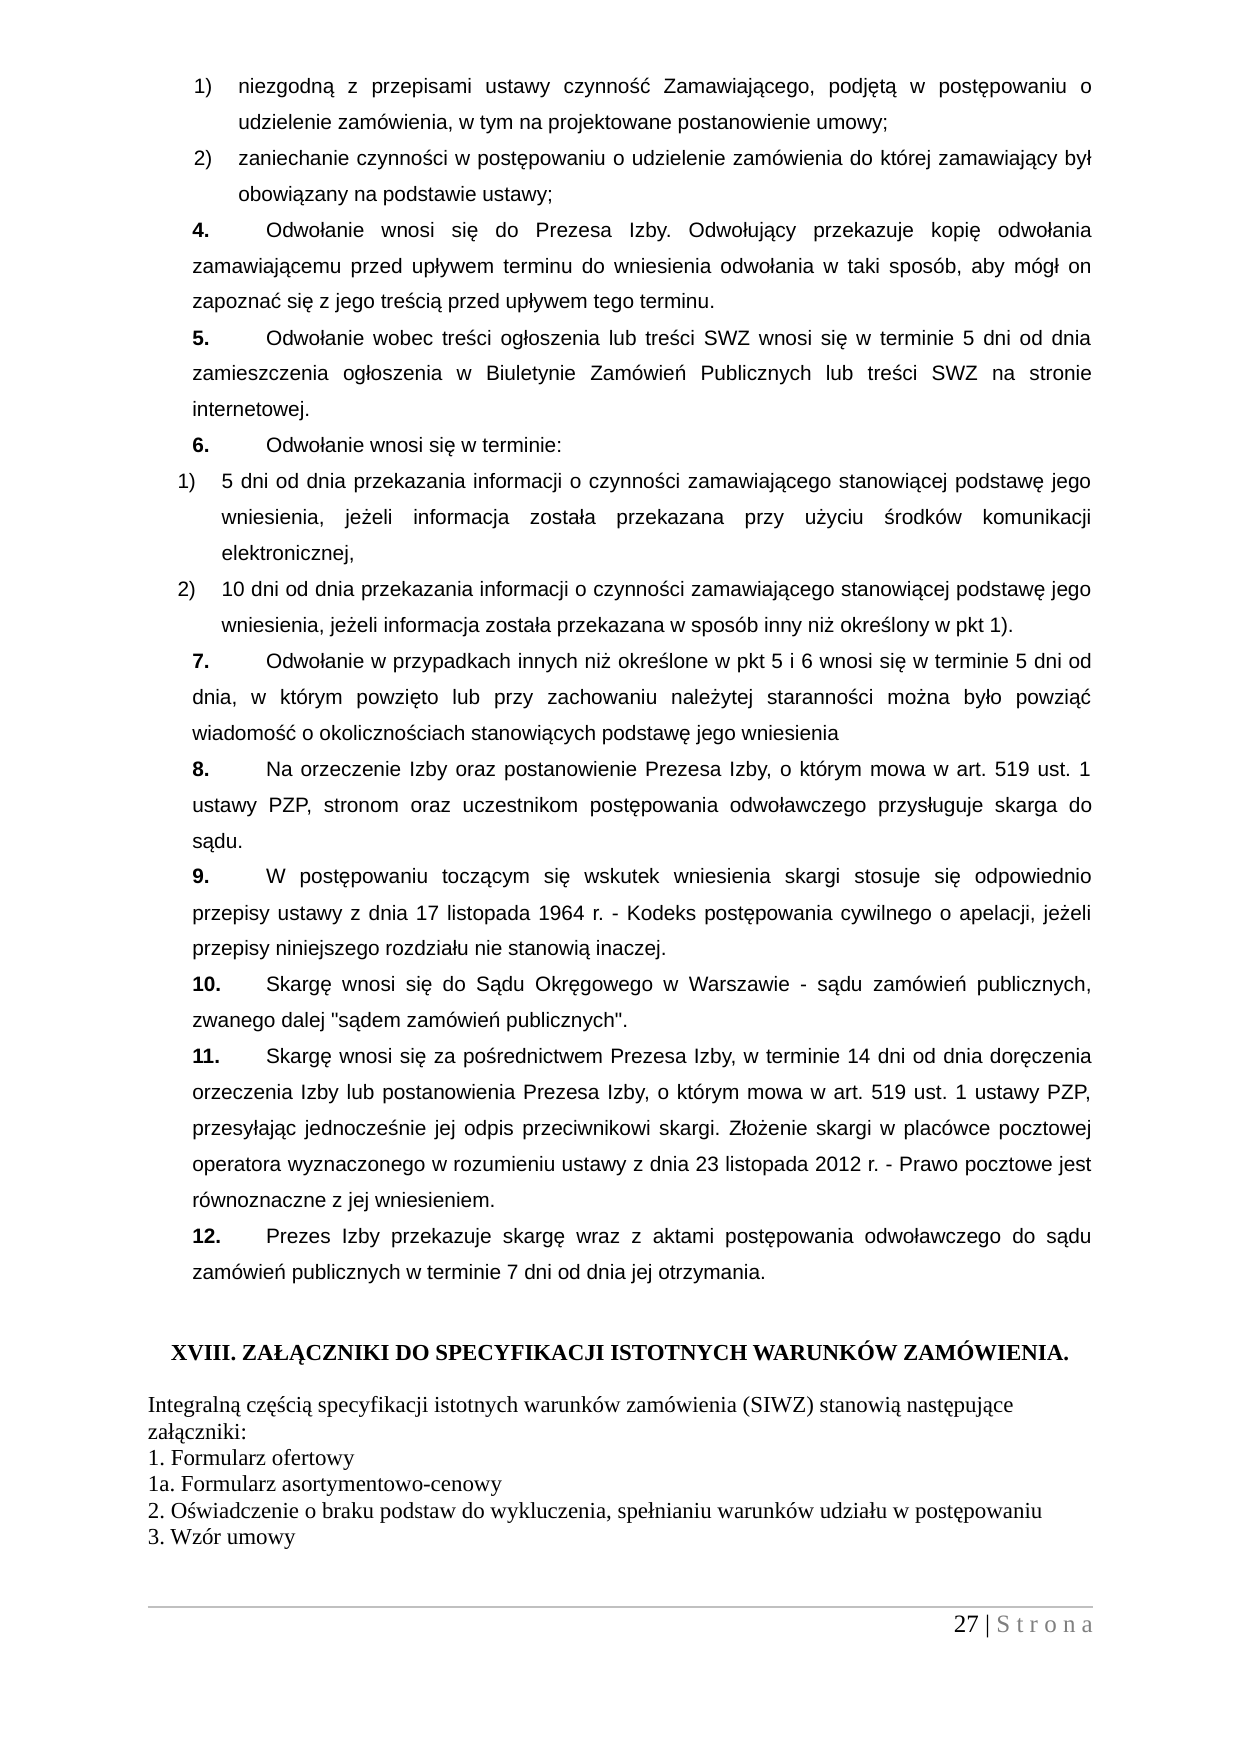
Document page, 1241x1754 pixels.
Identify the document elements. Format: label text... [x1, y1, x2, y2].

list Prezes Izby przekazuje skargę wraz z aktami postępowania odwoławczego do sądu zamówień publicznych w terminie 7 dni od dnia jej otrzymania. [192, 1224, 1093, 1284]
text 2. Oświadczenie o braku podstaw do wykluczenia, spełnianiu warunków udziału w postępowaniu [148, 1497, 1093, 1523]
text 3. Wzór umowy [148, 1523, 1093, 1549]
text 2) zaniechanie czynności w postępowaniu o udzielenie zamówienia do której zamawiający był obowiązany na podstawie ustawy; [194, 146, 1093, 206]
list Odwołanie w przypadkach innych niż określone w pkt 5 i 6 wnosi się w terminie 5 dni od dnia, w którym powzięto lub przy zachowaniu należytej staranności można było powziąć wiadomość o okolicznościach stanowiących podstawę jego wniesienia [192, 649, 1093, 744]
list Odwołanie wnosi się w terminie: [192, 433, 1093, 457]
list W postępowaniu toczącym się wskutek wniesienia skargi stosuje się odpowiednio przepisy ustawy z dnia 17 listopada 1964 r. - Kodeks postępowania cywilnego o apelacji, jeżeli przepisy niniejszego rozdziału nie stanowią inaczej. [192, 864, 1093, 960]
list Odwołanie wobec treści ogłoszenia lub treści SWZ wnosi się w terminie 5 dni od dnia zamieszczenia ogłoszenia w Biuletynie Zamówień Publicznych lub treści SWZ na stronie internetowej. [192, 325, 1093, 421]
text Integralną częścią specyfikacji istotnych warunków zamówienia (SIWZ) stanowią następujące załączniki: [148, 1391, 1093, 1444]
text 1) niezgodną z przepisami ustawy czynność Zamawiającego, podjętą w postępowaniu o udzielenie zamówienia, w tym na projektowane postanowienie umowy; [194, 74, 1093, 134]
list Skargę wnosi się za pośrednictwem Prezesa Izby, w terminie 14 dni od dnia doręczenia orzeczenia Izby lub postanowienia Prezesa Izby, o którym mowa w art. 519 ust. 1 ustawy PZP, przesyłając jednocześnie jej odpis przeciwnikowi skargi. Złożenie skargi w placówce pocztowej operatora wyznaczonego w rozumieniu ustawy z dnia 23 listopada 2012 r. - Prawo pocztowe jest równoznaczne z jej wniesieniem. [192, 1044, 1093, 1212]
text 1. Formularz ofertowy [148, 1444, 1093, 1470]
list Na orzeczenie Izby oraz postanowienie Prezesa Izby, o którym mowa w art. 519 ust. 1 ustawy PZP, stronom oraz uczestnikom postępowania odwoławczego przysługuje skarga do sądu. [192, 757, 1093, 852]
text 1a. Formularz asortymentowo-cenowy [148, 1470, 1093, 1497]
text 2) 10 dni od dnia przekazania informacji o czynności zamawiającego stanowiącej podstawę jego wniesienia, jeżeli informacja została przekazana w sposób inny niż określony w pkt 1). [177, 577, 1093, 637]
list Skargę wnosi się do Sądu Okręgowego w Warszawie - sądu zamówień publicznych, zwanego dalej "sądem zamówień publicznych". [192, 972, 1093, 1032]
list XVIII. ZAŁĄCZNIKI DO SPECYFIKACJI ISTOTNYCH WARUNKÓW ZAMÓWIENIA. [148, 1339, 1093, 1365]
text 1) 5 dni od dnia przekazania informacji o czynności zamawiającego stanowiącej podstawę jego wniesienia, jeżeli informacja została przekazana przy użyciu środków komunikacji elektronicznej, [177, 469, 1093, 565]
list Odwołanie wnosi się do Prezesa Izby. Odwołujący przekazuje kopię odwołania zamawiającemu przed upływem terminu do wniesienia odwołania w taki sposób, aby mógł on zapoznać się z jego treścią przed upływem tego terminu. [192, 217, 1093, 313]
